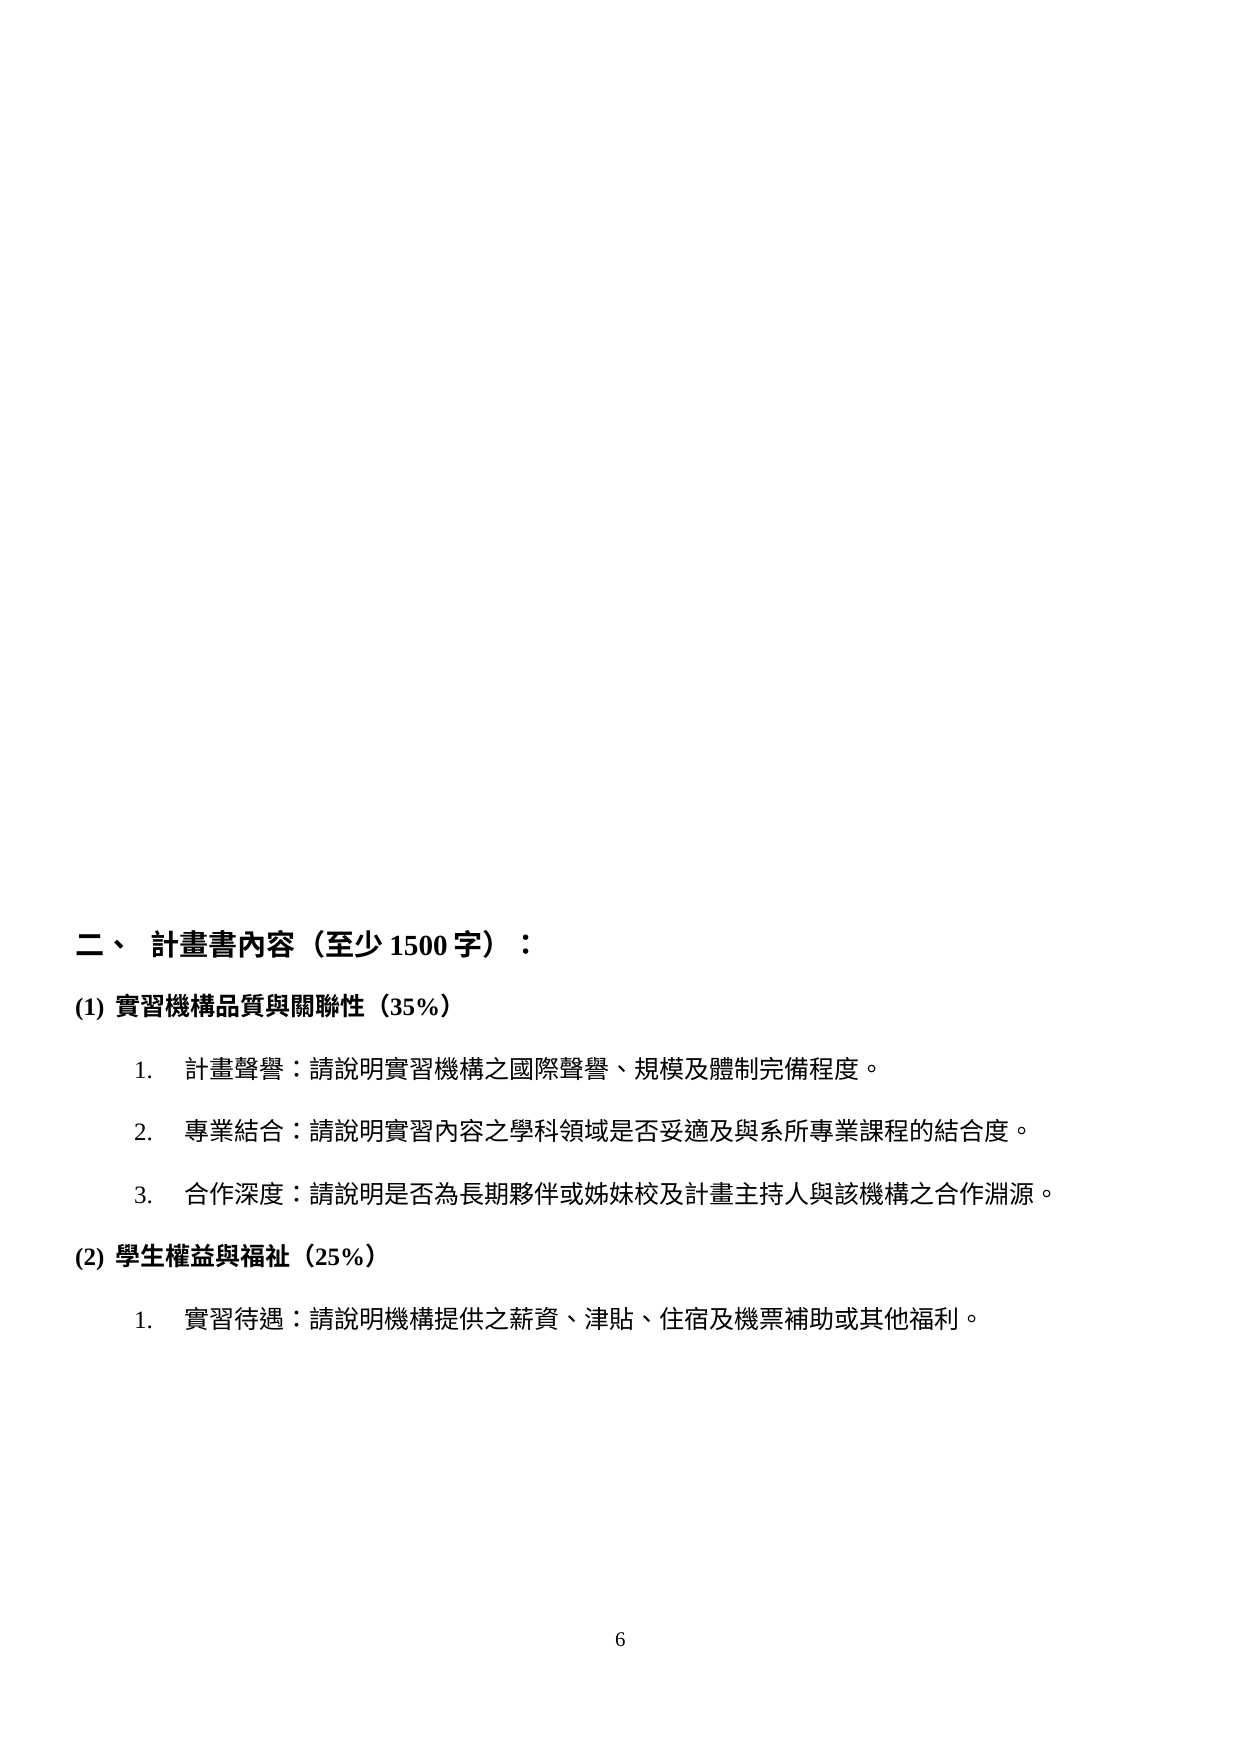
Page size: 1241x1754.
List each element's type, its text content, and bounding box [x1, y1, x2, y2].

list 計畫書內容（至少1500字）： [75, 901, 1165, 963]
list 合作深度：請說明是否為長期夥伴或姊妹校及計畫主持人與該機構之合作淵源。 [134, 1151, 1165, 1213]
list 專業結合：請說明實習內容之學科領域是否妥適及與系所專業課程的結合度。 [134, 1088, 1165, 1151]
list 實習機構品質與關聯性（35%） [75, 963, 1165, 1026]
list 實習待遇：請說明機構提供之薪資、津貼、住宿及機票補助或其他福利。 [134, 1276, 1165, 1338]
list 學生權益與福祉（25%） [75, 1213, 1165, 1276]
list 計畫聲譽：請說明實習機構之國際聲譽、規模及體制完備程度。 [134, 1026, 1165, 1088]
